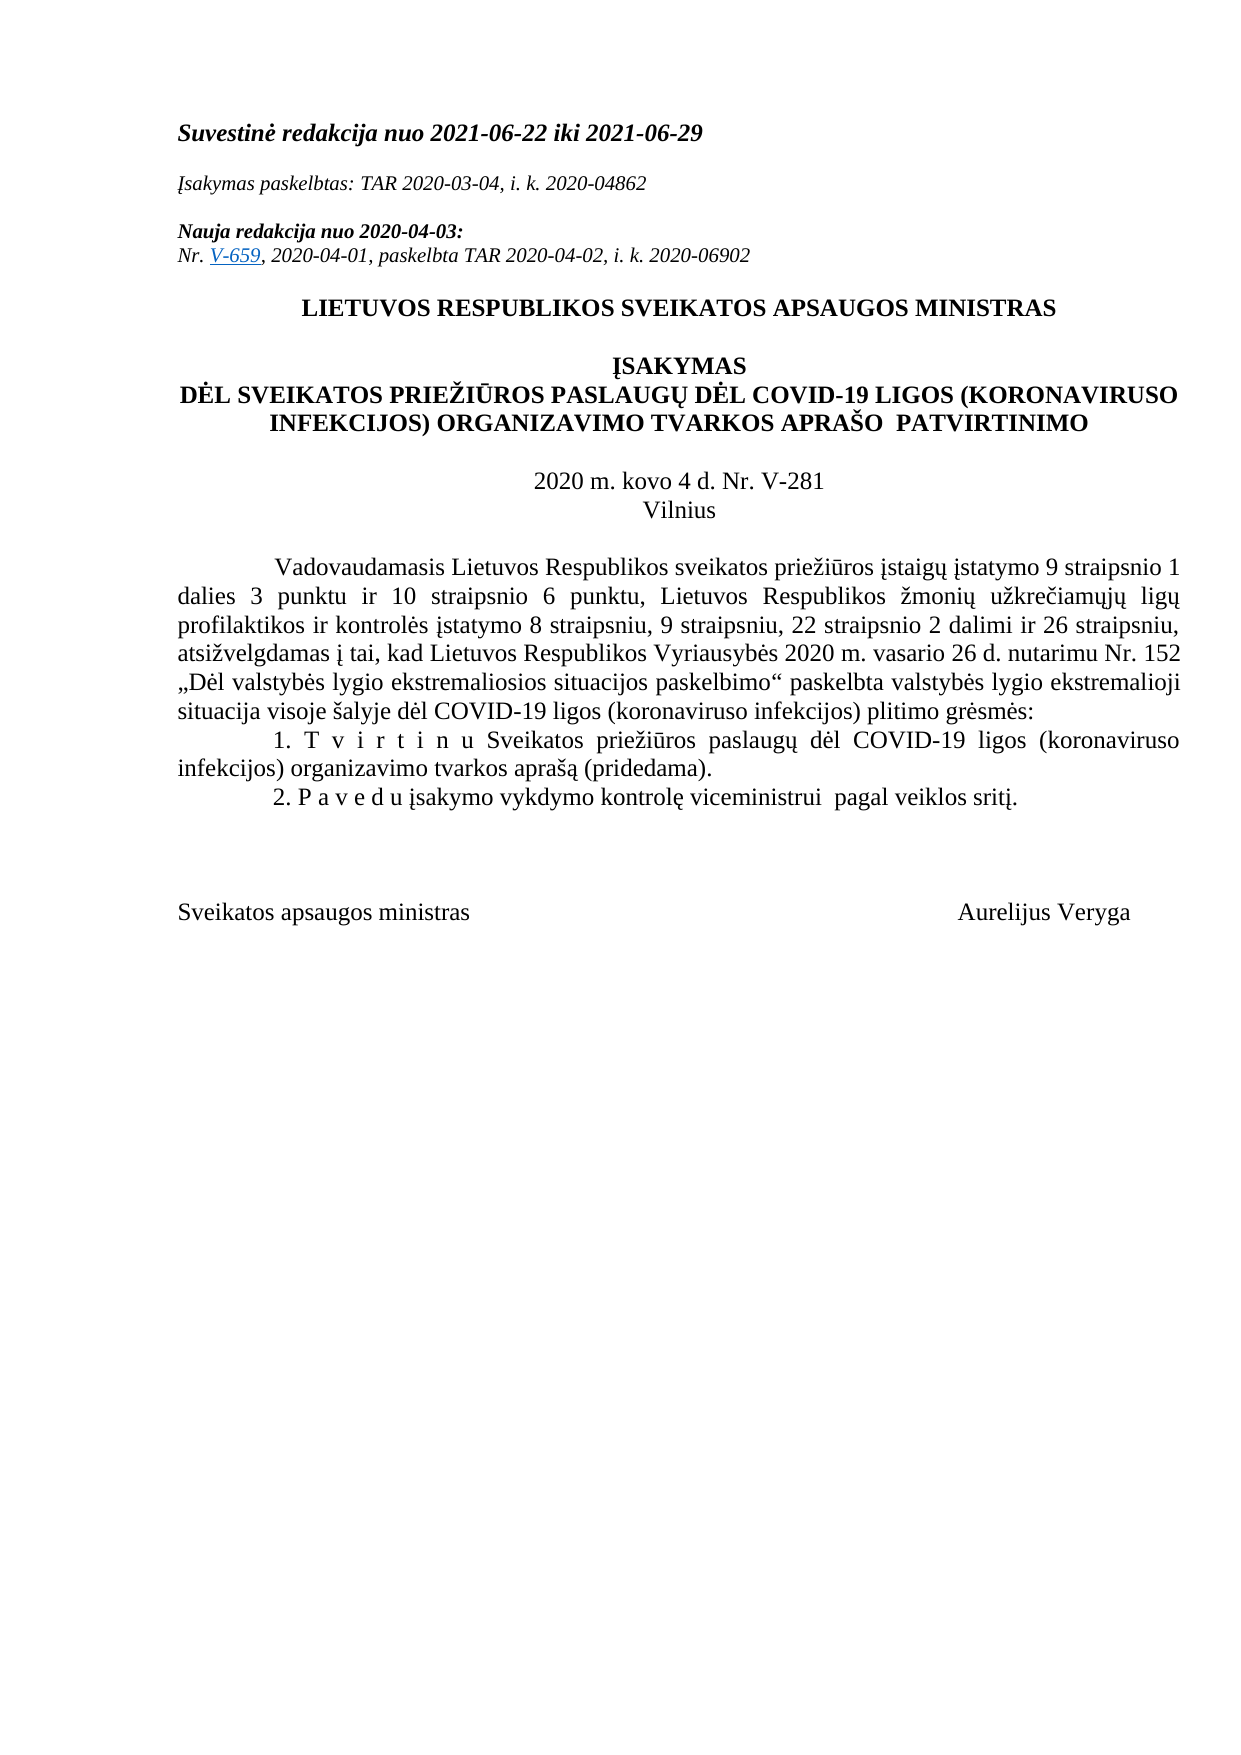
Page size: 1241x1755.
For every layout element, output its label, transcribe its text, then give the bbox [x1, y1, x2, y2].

text Įsakymas paskelbtas: TAR 2020-03-04, i. k. 2020-04862 [177, 171, 1181, 195]
text Vilnius [177, 495, 1181, 523]
text Suvestinė redakcija nuo 2021-06-22 iki 2021-06-29 [177, 118, 1181, 147]
text Sveikatos apsaugos ministras Aurelijus Veryga [177, 897, 1181, 926]
text ĮSAKYMAS [177, 351, 1181, 380]
text 1. T v i r t i n u Sveikatos priežiūros paslaugų dėl COVID-19 ligos (koronaviruso infekcijos) organizavimo tvarkos aprašą (pridedama). [177, 725, 1181, 782]
text Nauja redakcija nuo 2020-04-03: [177, 219, 1181, 243]
text Nr. V-659, 2020-04-01, paskelbta TAR 2020-04-02, i. k. 2020-06902 [177, 243, 1181, 267]
text DĖL SVEIKATOS PRIEŽIŪROS PASLAUGŲ DĖL COVID-19 LIGOS (KORONAVIRUSO INFEKCIJOS) ORGANIZAVIMO TVARKOS APRAŠO PATVIRTINIMO [177, 380, 1181, 437]
text 2. P a v e d u įsakymo vykdymo kontrolę viceministrui pagal veiklos sritį. [177, 782, 1181, 811]
text LIETUVOS RESPUBLIKOS SVEIKATOS APSAUGOS MINISTRAS [177, 293, 1181, 322]
text 2020 m. kovo 4 d. Nr. V-281 [177, 466, 1181, 495]
text Vadovaudamasis Lietuvos Respublikos sveikatos priežiūros įstaigų įstatymo 9 straipsnio 1 dalies 3 punktu ir 10 straipsnio 6 punktu, Lietuvos Respublikos žmonių užkrečiamųjų ligų profilaktikos ir kontrolės įstatymo 8 straipsniu, 9 straipsniu, 22 straipsnio 2 dalimi ir 26 straipsniu, atsižvelgdamas į tai, kad Lietuvos Respublikos Vyriausybės 2020 m. vasario 26 d. nutarimu Nr. 152 „Dėl valstybės lygio ekstremaliosios situacijos paskelbimo“ paskelbta valstybės lygio ekstremalioji situacija visoje šalyje dėl COVID-19 ligos (koronaviruso infekcijos) plitimo grėsmės: [177, 552, 1181, 725]
